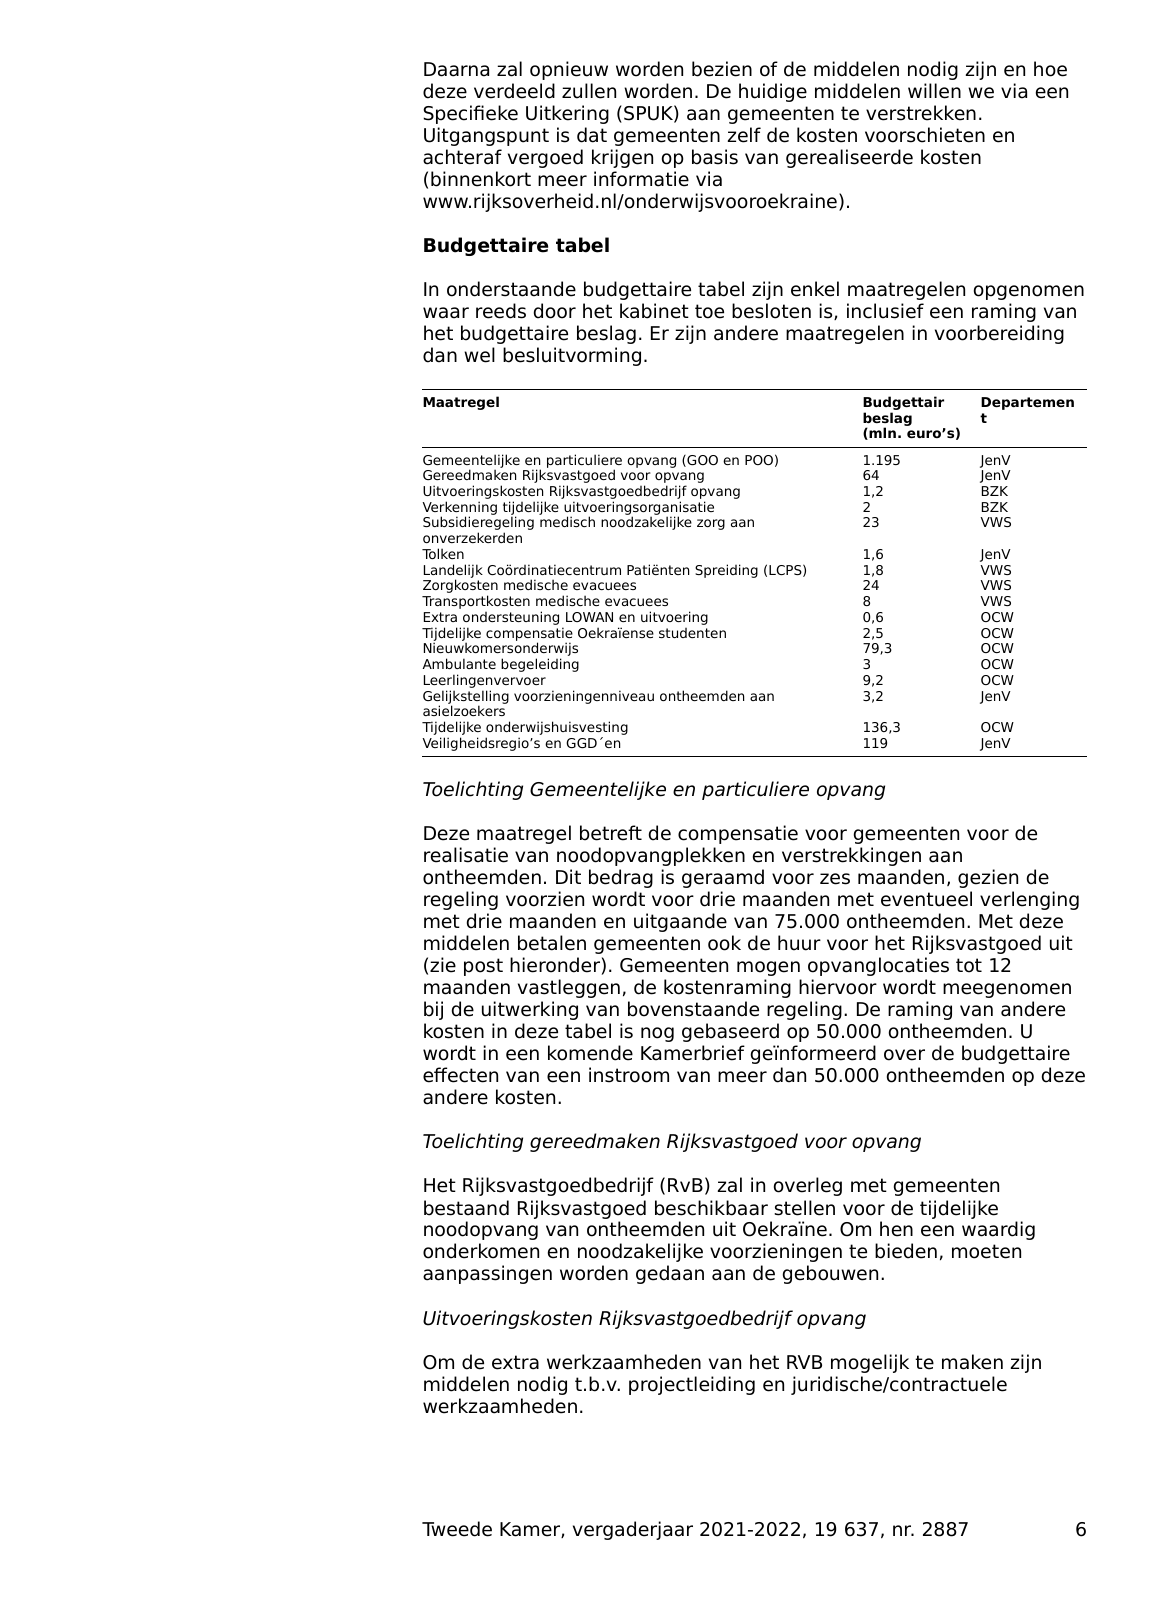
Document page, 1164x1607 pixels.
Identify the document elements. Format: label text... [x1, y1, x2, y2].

table_cell 0,6 [856, 610, 974, 625]
table_cell 1.195 [856, 448, 974, 468]
table_cell Tijdelijke compensatie Oekraïense studenten [422, 625, 856, 641]
table_cell OCW [974, 673, 1087, 688]
table_cell Ambulante begeleiding [422, 657, 856, 673]
table_header Departement [974, 390, 1087, 447]
table_cell JenV [974, 448, 1087, 468]
table_cell JenV [974, 736, 1087, 756]
text Daarna zal opnieuw worden bezien of de middelen nodig zijn en hoe deze verdeeld zullen worden. De huidige middelen willen we via een Specifieke Uitkering (SPUK) aan gemeenten te verstrekken. Uitgangspunt is dat gemeenten zelf de kosten voorschieten en achteraf vergoed krijgen op basis van gerealiseerde kosten (binnenkort meer informatie via www.rijksoverheid.nl/onderwijsvooroekraine). [422, 59, 1087, 213]
table_cell VWS [974, 594, 1087, 610]
table_cell Tolken [422, 547, 856, 562]
table_cell OCW [974, 657, 1087, 673]
table_cell OCW [974, 625, 1087, 641]
table_cell BZK [974, 500, 1087, 515]
subtitle Budgettaire tabel [422, 235, 1087, 257]
table_cell 64 [856, 468, 974, 484]
text Het Rijksvastgoedbedrijf (RvB) zal in overleg met gemeenten bestaand Rijksvastgoed beschikbaar stellen voor de tijdelijke noodopvang van ontheemden uit Oekraïne. Om hen een waardig onderkomen en noodzakelijke voorzieningen te bieden, moeten aanpassingen worden gedaan aan de gebouwen. [422, 1175, 1087, 1285]
table_cell 1,8 [856, 563, 974, 578]
text Om de extra werkzaamheden van het RVB mogelijk te maken zijn middelen nodig t.b.v. projectleiding en juridische/contractuele werkzaamheden. [422, 1352, 1087, 1418]
table_cell BZK [974, 484, 1087, 499]
table_cell 9,2 [856, 673, 974, 688]
table_header Maatregel [422, 390, 856, 447]
table_cell 3 [856, 657, 974, 673]
table_cell Veiligheidsregio’s en GGD´en [422, 736, 856, 756]
table_cell VWS [974, 578, 1087, 594]
table_cell 119 [856, 736, 974, 756]
table_cell VWS [974, 515, 1087, 547]
table_cell Landelijk Coördinatiecentrum Patiënten Spreiding (LCPS) [422, 563, 856, 578]
table_cell Gereedmaken Rijksvastgoed voor opvang [422, 468, 856, 484]
table_cell 2 [856, 500, 974, 515]
table_cell Extra ondersteuning LOWAN en uitvoering [422, 610, 856, 625]
table_cell OCW [974, 641, 1087, 657]
table_cell 2,5 [856, 625, 974, 641]
table_cell Gemeentelijke en particuliere opvang (GOO en POO) [422, 448, 856, 468]
subtitle Toelichting Gemeentelijke en particuliere opvang [422, 779, 1087, 801]
table_cell Gelijkstelling voorzieningenniveau ontheemden aan asielzoekers [422, 688, 856, 720]
table_cell Leerlingenvervoer [422, 673, 856, 688]
table_cell Subsidieregeling medisch noodzakelijke zorg aan onverzekerden [422, 515, 856, 547]
text In onderstaande budgettaire tabel zijn enkel maatregelen opgenomen waar reeds door het kabinet toe besloten is, inclusief een raming van het budgettaire beslag. Er zijn andere maatregelen in voorbereiding dan wel besluitvorming. [422, 279, 1087, 367]
text Deze maatregel betreft de compensatie voor gemeenten voor de realisatie van noodopvangplekken en verstrekkingen aan ontheemden. Dit bedrag is geraamd voor zes maanden, gezien de regeling voorzien wordt voor drie maanden met eventueel verlenging met drie maanden en uitgaande van 75.000 ontheemden. Met deze middelen betalen gemeenten ook de huur voor het Rijksvastgoed uit (zie post hieronder). Gemeenten mogen opvanglocaties tot 12 maanden vastleggen, de kostenraming hiervoor wordt meegenomen bij de uitwerking van bovenstaande regeling. De raming van andere kosten in deze tabel is nog gebaseerd op 50.000 ontheemden. U wordt in een komende Kamerbrief geïnformeerd over de budgettaire effecten van een instroom van meer dan 50.000 ontheemden op deze andere kosten. [422, 823, 1087, 1109]
table_cell Uitvoeringskosten Rijksvastgoedbedrijf opvang [422, 484, 856, 499]
table_cell 3,2 [856, 688, 974, 720]
table_cell JenV [974, 547, 1087, 562]
table_header Budgettair beslag (mln. euro’s) [856, 390, 974, 447]
table_cell JenV [974, 688, 1087, 720]
table_cell 79,3 [856, 641, 974, 657]
table_cell 24 [856, 578, 974, 594]
table_cell Zorgkosten medische evacuees [422, 578, 856, 594]
table_cell Transportkosten medische evacuees [422, 594, 856, 610]
table_cell Nieuwkomersonderwijs [422, 641, 856, 657]
table_cell 1,6 [856, 547, 974, 562]
table_cell 8 [856, 594, 974, 610]
table_cell 136,3 [856, 720, 974, 736]
table_cell Verkenning tijdelijke uitvoeringsorganisatie [422, 500, 856, 515]
table_cell Tijdelijke onderwijshuisvesting [422, 720, 856, 736]
subtitle Uitvoeringskosten Rijksvastgoedbedrijf opvang [422, 1307, 1087, 1329]
table_cell 1,2 [856, 484, 974, 499]
table_cell OCW [974, 610, 1087, 625]
subtitle Toelichting gereedmaken Rijksvastgoed voor opvang [422, 1131, 1087, 1153]
table_cell VWS [974, 563, 1087, 578]
table_cell JenV [974, 468, 1087, 484]
table_cell 23 [856, 515, 974, 547]
table_cell OCW [974, 720, 1087, 736]
